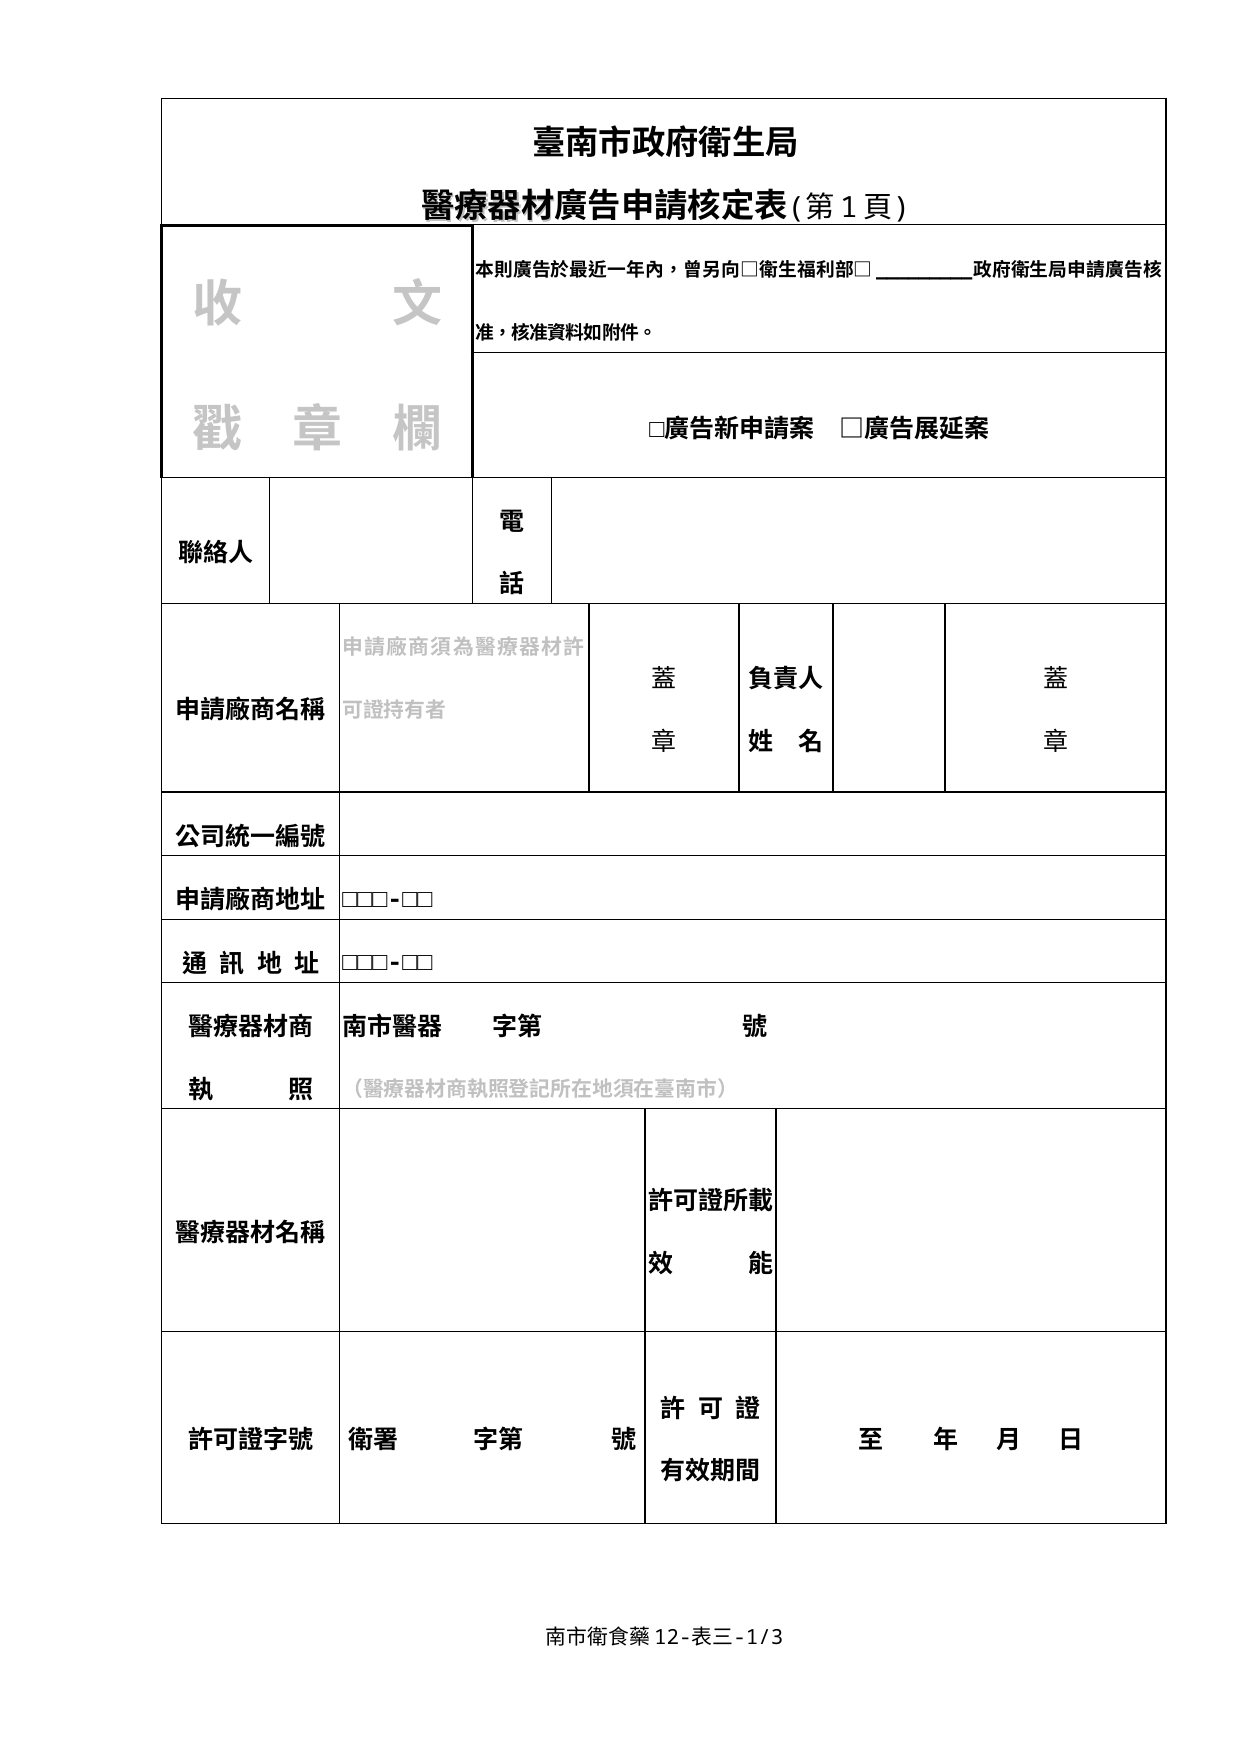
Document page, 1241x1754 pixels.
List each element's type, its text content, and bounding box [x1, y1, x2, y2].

table_cell 許 可 證 有效期間 [646, 1332, 775, 1523]
table_cell 至 年 月 日 [777, 1332, 1165, 1523]
table_cell 醫療器材商 執 照 [162, 983, 339, 1108]
table_cell 聯絡人 [162, 478, 269, 603]
table_cell 衛署 字第 號 [340, 1332, 644, 1523]
table_cell 通 訊 地 址 [162, 920, 339, 982]
table_cell 公司統一編號 [162, 793, 339, 855]
table_cell 蓋 章 [590, 604, 738, 791]
table_cell [340, 1109, 644, 1331]
table_cell 醫療器材名稱 [162, 1109, 339, 1331]
table_cell 收 文 戳 章 欄 [163, 227, 471, 477]
table_cell 申請廠商名稱 [162, 604, 339, 791]
table_cell 負責人姓 名 [740, 604, 832, 791]
table_cell 本則廣告於最近一年內，曾另向□衛生福利部□_________政府衛生局申請廣告核准，核准資料如附件。 [474, 225, 1165, 352]
table_cell [340, 793, 1165, 855]
table_cell 申請廠商須為醫療器材許可證持有者 [340, 604, 588, 791]
table_cell [834, 604, 944, 791]
table_cell 電 話 [473, 478, 551, 603]
table_cell 南市醫器 字第 號 （醫療器材商執照登記所在地須在臺南市） [340, 983, 1165, 1108]
table_cell □□□-□□ [340, 920, 1165, 982]
table_cell [270, 478, 472, 603]
table_cell □□□-□□ [340, 856, 1165, 918]
table_cell □廣告新申請案 □廣告展延案 [474, 353, 1165, 477]
table_cell 蓋 章 [946, 604, 1165, 791]
table_cell 申請廠商地址 [162, 856, 339, 918]
table_cell 許可證所載效 能 [646, 1109, 775, 1331]
table_cell 許可證字號 [162, 1332, 339, 1523]
table_header 臺南市政府衛生局 醫療器材廣告申請核定表(第1頁) [162, 99, 1165, 224]
table_cell [777, 1109, 1165, 1331]
table_cell [552, 478, 1165, 603]
